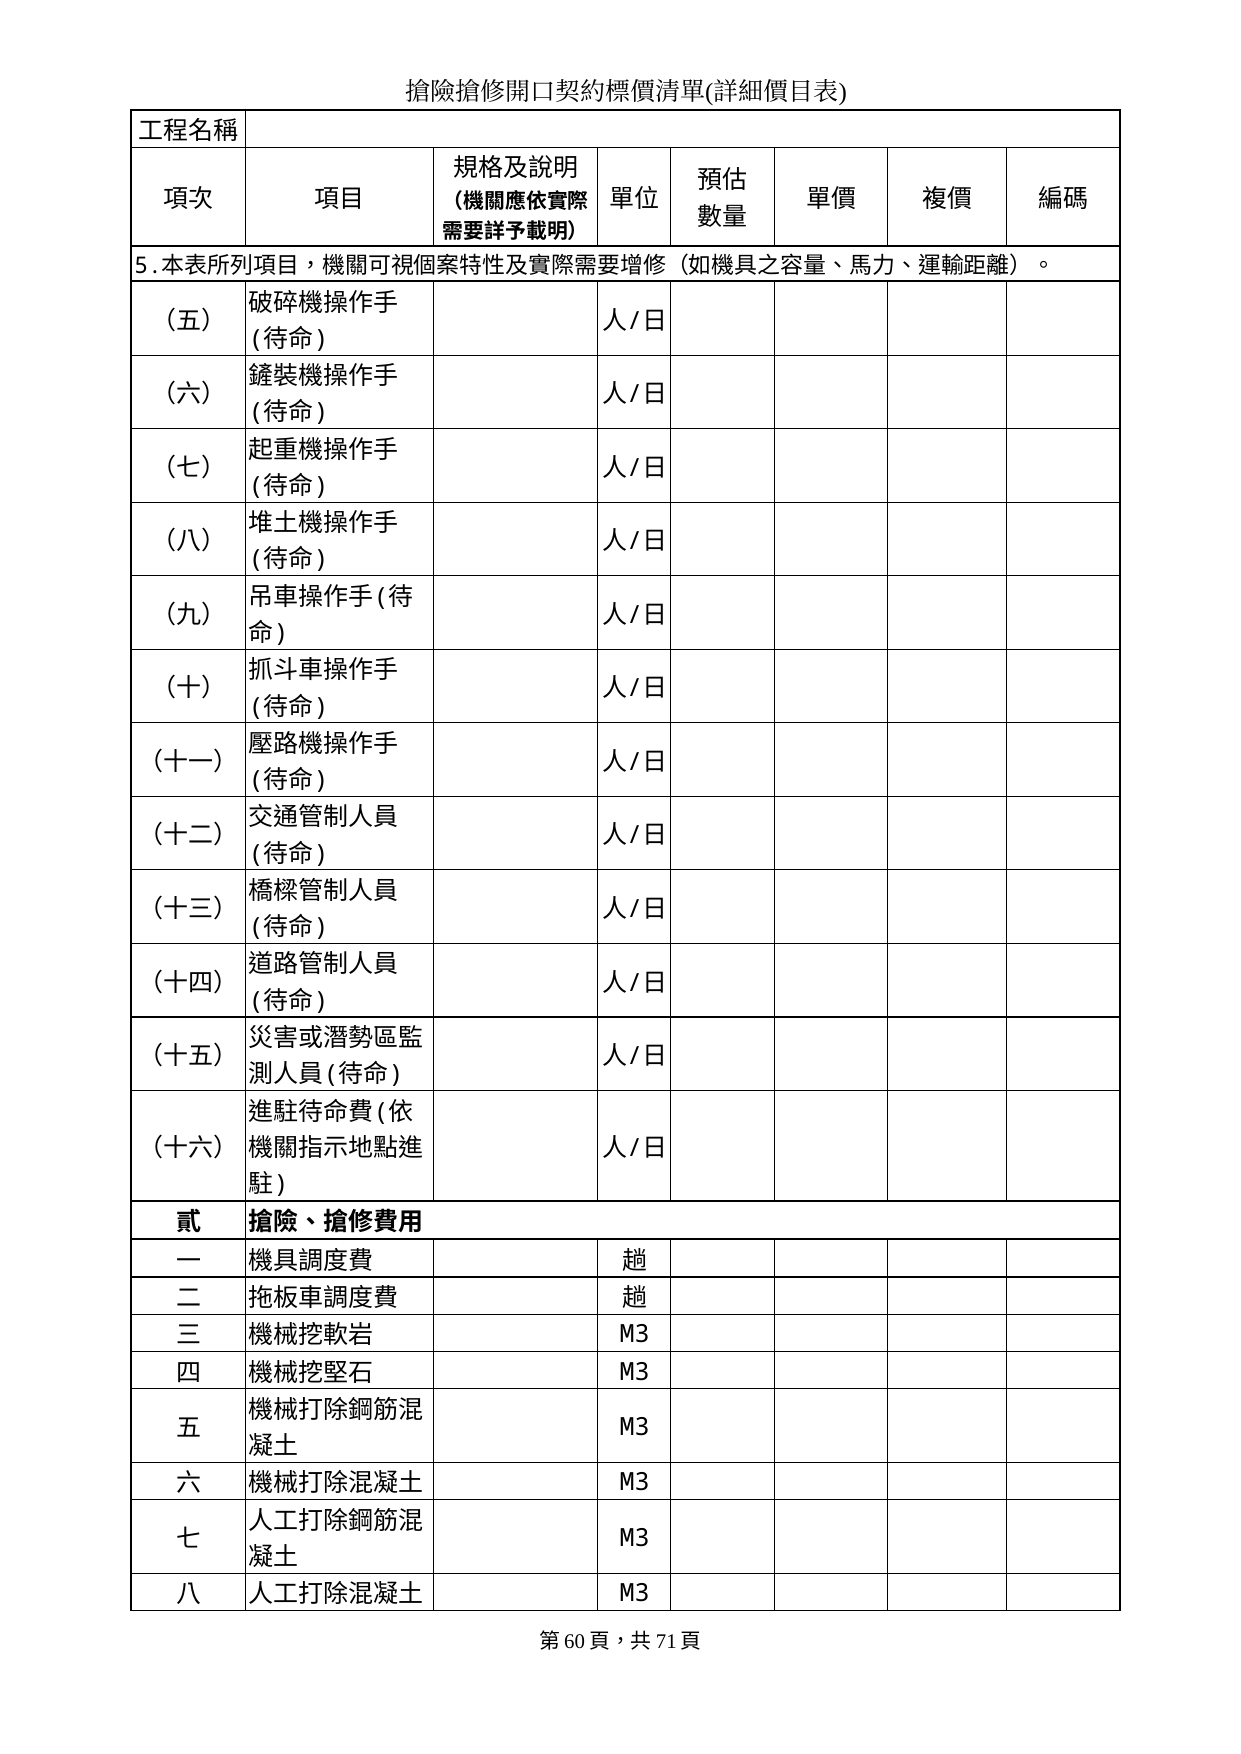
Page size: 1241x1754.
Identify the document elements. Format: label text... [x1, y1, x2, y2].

table_cell [775, 503, 887, 575]
table_cell [434, 797, 597, 869]
table_cell [888, 944, 1006, 1016]
table_cell 鏟裝機操作手(待命) [246, 356, 433, 428]
table_cell [671, 282, 774, 354]
table_cell [671, 356, 774, 428]
table_cell M3 [598, 1315, 670, 1351]
table_cell [775, 1463, 887, 1499]
table_cell 人/日 [598, 870, 670, 943]
table_cell [888, 1500, 1006, 1573]
table_cell [671, 723, 774, 796]
table_cell 機具調度費 [246, 1240, 433, 1276]
table_cell [671, 1240, 774, 1276]
table_cell [888, 1389, 1006, 1462]
table_cell 機械挖軟岩 [246, 1315, 433, 1351]
table_cell （八） [132, 503, 245, 575]
table_cell [671, 429, 774, 502]
table_cell 四 [132, 1352, 245, 1388]
table_cell [1007, 1463, 1119, 1499]
table_cell 5.本表所列項目，機關可視個案特性及實際需要增修（如機具之容量、馬力、運輸距離）。 [132, 247, 1119, 280]
table_cell [1007, 723, 1119, 796]
table_cell [775, 1389, 887, 1462]
table_cell （五） [132, 282, 245, 354]
table_cell [1007, 356, 1119, 428]
table_cell [671, 1463, 774, 1499]
table_cell [775, 1278, 887, 1314]
table_cell [671, 1389, 774, 1462]
table_cell M3 [598, 1574, 670, 1610]
table_cell [775, 944, 887, 1016]
table_cell 機械打除鋼筋混凝土 [246, 1389, 433, 1462]
table_cell [671, 944, 774, 1016]
table_cell 災害或潛勢區監測人員(待命) [246, 1018, 433, 1090]
table_cell [1007, 1018, 1119, 1090]
table_cell 機械打除混凝土 [246, 1463, 433, 1499]
table_cell 人/日 [598, 797, 670, 869]
table_cell 人/日 [598, 1018, 670, 1090]
table_cell 橋樑管制人員(待命) [246, 870, 433, 943]
table_cell [434, 1278, 597, 1314]
table_cell 三 [132, 1315, 245, 1351]
table_cell 人/日 [598, 723, 670, 796]
table_cell [775, 1574, 887, 1610]
table_cell （七） [132, 429, 245, 502]
table_cell 人/日 [598, 503, 670, 575]
table_cell [888, 356, 1006, 428]
table_cell 人/日 [598, 650, 670, 722]
table_cell 人/日 [598, 944, 670, 1016]
table_cell [888, 1240, 1006, 1276]
table_cell 編碼 [1007, 148, 1119, 244]
table_cell [1007, 1315, 1119, 1351]
table_cell 單價 [775, 148, 887, 244]
table_cell [1007, 1500, 1119, 1573]
table_cell [434, 282, 597, 354]
table_cell [1007, 944, 1119, 1016]
table_cell （十六） [132, 1091, 245, 1200]
table_cell 七 [132, 1500, 245, 1573]
table_cell [1007, 1278, 1119, 1314]
table_cell 人/日 [598, 356, 670, 428]
table_cell [671, 1315, 774, 1351]
table_cell [671, 576, 774, 649]
table_cell [888, 1278, 1006, 1314]
table_cell [1007, 797, 1119, 869]
table_cell 五 [132, 1389, 245, 1462]
table_cell [888, 1352, 1006, 1388]
table_cell 進駐待命費(依機關指示地點進駐) [246, 1091, 433, 1200]
table_cell （九） [132, 576, 245, 649]
table_cell 機械挖堅石 [246, 1352, 433, 1388]
table_cell M3 [598, 1352, 670, 1388]
table_cell 人/日 [598, 282, 670, 354]
table_cell 搶險、搶修費用 [246, 1202, 1119, 1238]
table_cell [1007, 503, 1119, 575]
table_cell [434, 1240, 597, 1276]
table_cell 壓路機操作手(待命) [246, 723, 433, 796]
table_cell [1007, 1352, 1119, 1388]
table_cell 趟 [598, 1278, 670, 1314]
table_cell [434, 1091, 597, 1200]
table_cell [888, 503, 1006, 575]
table_cell [1007, 282, 1119, 354]
table_cell [434, 1500, 597, 1573]
table_cell [775, 870, 887, 943]
table_cell 拖板車調度費 [246, 1278, 433, 1314]
table_cell （十五） [132, 1018, 245, 1090]
table_cell [888, 1018, 1006, 1090]
table_cell 破碎機操作手(待命) [246, 282, 433, 354]
table_cell [775, 1315, 887, 1351]
table_cell [246, 111, 1119, 147]
table_cell [434, 1463, 597, 1499]
table_cell （十四） [132, 944, 245, 1016]
table_cell [775, 282, 887, 354]
table_cell [1007, 429, 1119, 502]
table_cell [671, 503, 774, 575]
table_cell [671, 1352, 774, 1388]
table_cell [1007, 1091, 1119, 1200]
table_cell 單位 [598, 148, 670, 244]
table_cell [434, 429, 597, 502]
table_cell 複價 [888, 148, 1006, 244]
table_cell 抓斗車操作手(待命) [246, 650, 433, 722]
table_cell 八 [132, 1574, 245, 1610]
table_cell 一 [132, 1240, 245, 1276]
table_cell 項次 [132, 148, 245, 244]
table_cell （十二） [132, 797, 245, 869]
table_cell [671, 1091, 774, 1200]
table_cell [775, 429, 887, 502]
table_cell [775, 723, 887, 796]
table_cell 人工打除混凝土 [246, 1574, 433, 1610]
table_cell [888, 797, 1006, 869]
table_cell 貳 [132, 1202, 245, 1238]
table_cell 六 [132, 1463, 245, 1499]
table_cell M3 [598, 1389, 670, 1462]
table_cell [434, 723, 597, 796]
table_cell [671, 797, 774, 869]
table_cell [888, 650, 1006, 722]
table_cell 工程名稱 [132, 111, 245, 147]
table_cell [888, 1315, 1006, 1351]
table_cell [888, 870, 1006, 943]
table_cell 人工打除鋼筋混凝土 [246, 1500, 433, 1573]
table_header 搶險搶修開口契約標價清單(詳細價目表) [131, 75, 1120, 108]
table_cell [671, 1574, 774, 1610]
table_cell 起重機操作手(待命) [246, 429, 433, 502]
table_cell [671, 650, 774, 722]
table_cell [671, 1500, 774, 1573]
table_cell 人/日 [598, 429, 670, 502]
table_cell [434, 870, 597, 943]
table_cell 項目 [246, 148, 433, 244]
table_cell [1007, 870, 1119, 943]
table_cell 吊車操作手(待命) [246, 576, 433, 649]
table_cell [1007, 1240, 1119, 1276]
table_cell （十三） [132, 870, 245, 943]
table_cell （十） [132, 650, 245, 722]
table_cell [888, 576, 1006, 649]
table_cell 道路管制人員(待命) [246, 944, 433, 1016]
table_cell [888, 1091, 1006, 1200]
table_cell [671, 1018, 774, 1090]
table_cell [434, 576, 597, 649]
table_cell [671, 870, 774, 943]
table_cell [434, 356, 597, 428]
table_cell [775, 1240, 887, 1276]
table_cell [434, 1389, 597, 1462]
table_cell [775, 797, 887, 869]
table_cell [434, 1352, 597, 1388]
table_cell [888, 429, 1006, 502]
table_cell 人/日 [598, 1091, 670, 1200]
table_cell 預估數量 [671, 148, 774, 244]
table_cell （十一） [132, 723, 245, 796]
table_cell [888, 1574, 1006, 1610]
table_cell [775, 650, 887, 722]
table_cell [775, 1352, 887, 1388]
table_cell [888, 1463, 1006, 1499]
table_cell [434, 503, 597, 575]
table_cell [1007, 1574, 1119, 1610]
table_cell [434, 1315, 597, 1351]
table_cell [775, 576, 887, 649]
table_cell [775, 1500, 887, 1573]
table_cell （六） [132, 356, 245, 428]
table_cell [888, 282, 1006, 354]
table_cell [888, 723, 1006, 796]
table_cell [434, 1574, 597, 1610]
table_cell 規格及說明 （機關應依實際需要詳予載明） [434, 148, 597, 244]
table_cell 趟 [598, 1240, 670, 1276]
table_cell [1007, 1389, 1119, 1462]
table_cell [434, 650, 597, 722]
table_cell [434, 1018, 597, 1090]
table_cell [775, 1091, 887, 1200]
table_cell 人/日 [598, 576, 670, 649]
table_cell [671, 1278, 774, 1314]
table_cell [775, 356, 887, 428]
table_cell M3 [598, 1463, 670, 1499]
table_cell [1007, 650, 1119, 722]
table_cell [775, 1018, 887, 1090]
table_cell M3 [598, 1500, 670, 1573]
table_cell 堆土機操作手(待命) [246, 503, 433, 575]
table_cell [1007, 576, 1119, 649]
table_cell 二 [132, 1278, 245, 1314]
table_cell [434, 944, 597, 1016]
table_cell 交通管制人員(待命) [246, 797, 433, 869]
